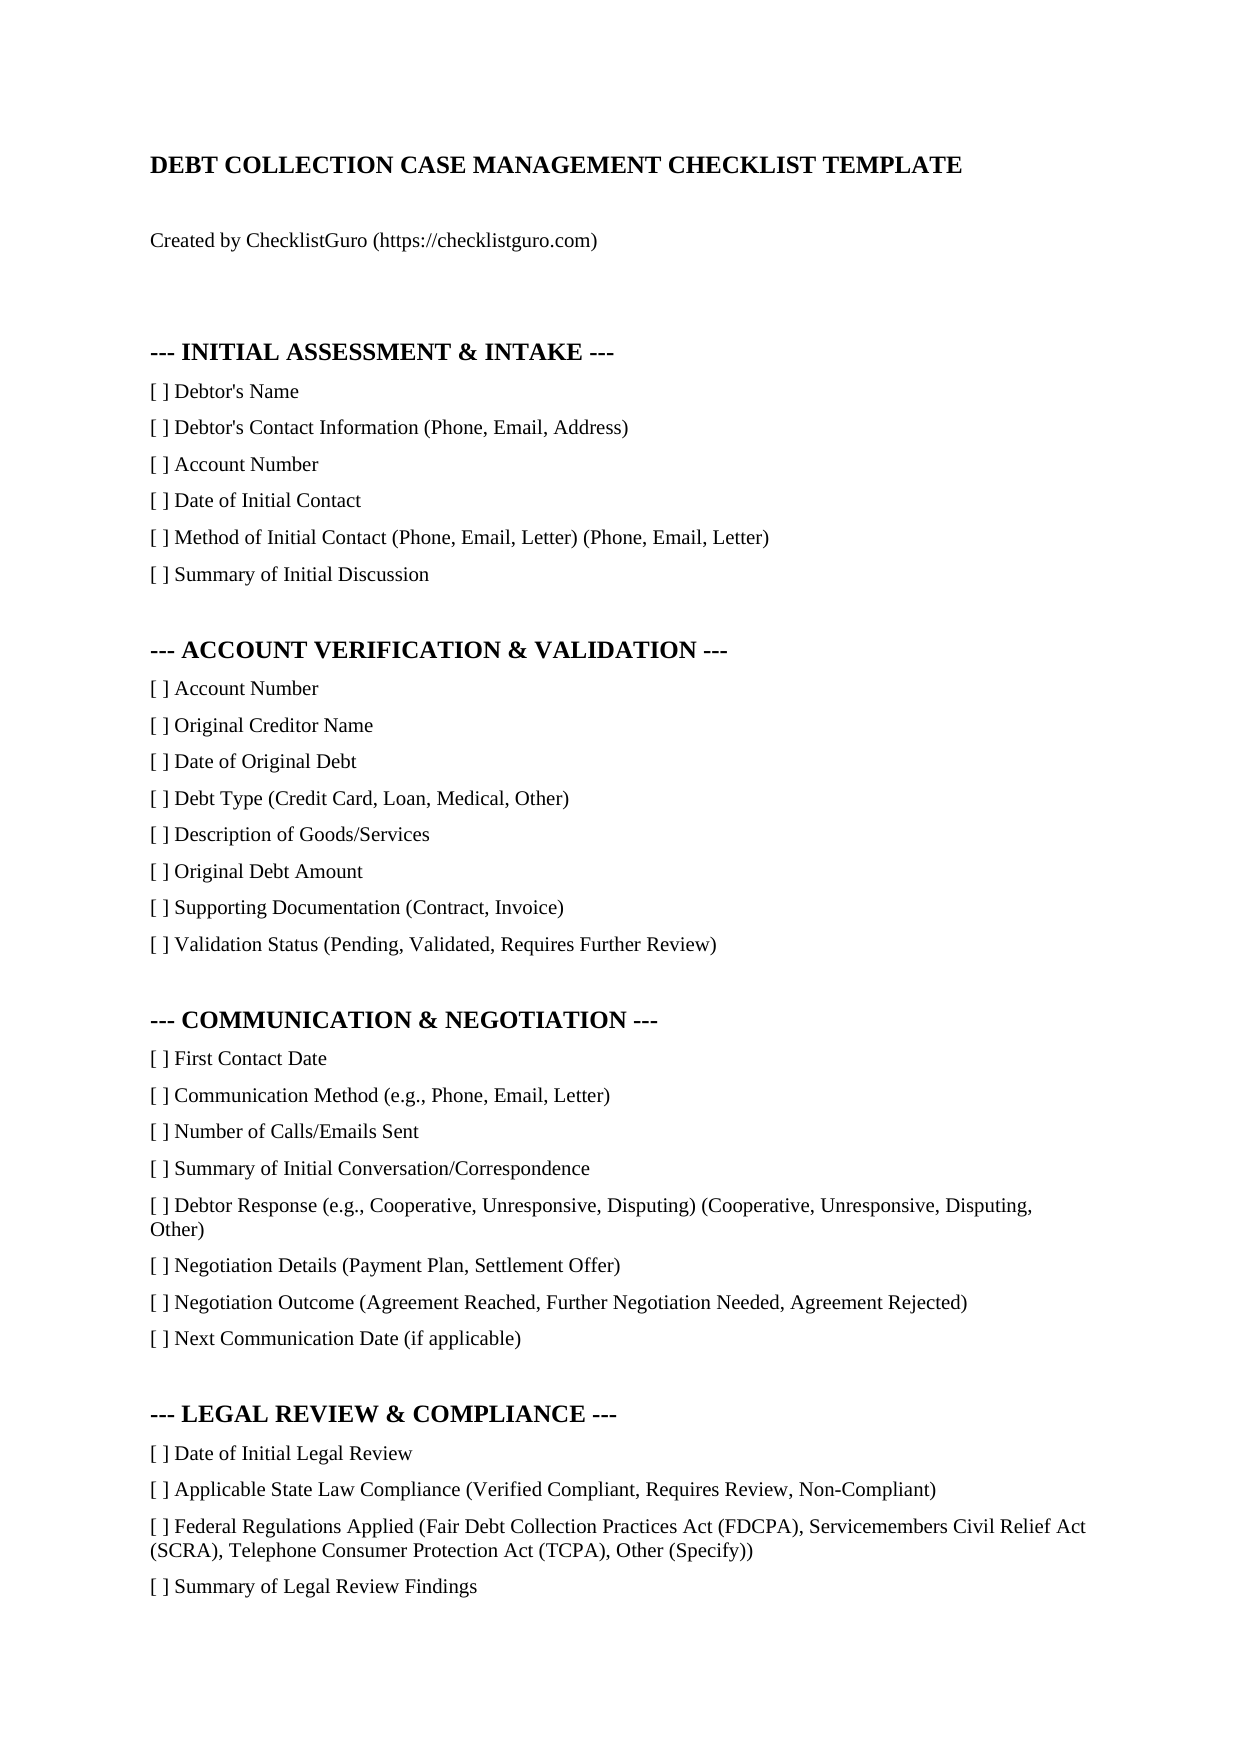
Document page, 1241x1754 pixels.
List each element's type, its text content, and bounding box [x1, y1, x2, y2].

text [ ] Federal Regulations Applied (Fair Debt Collection Practices Act (FDCPA), Servicemembers Civil Relief Act (SCRA), Telephone Consumer Protection Act (TCPA), Other (Specify)) [150, 1514, 1090, 1562]
text [ ] Summary of Initial Discussion [150, 562, 1090, 586]
text [ ] Method of Initial Contact (Phone, Email, Letter) (Phone, Email, Letter) [150, 525, 1090, 549]
text DEBT COLLECTION CASE MANAGEMENT CHECKLIST TEMPLATE [150, 150, 1090, 179]
text [ ] Original Debt Amount [150, 859, 1090, 883]
text [ ] Account Number [150, 676, 1090, 700]
text [ ] Negotiation Outcome (Agreement Reached, Further Negotiation Needed, Agreement Rejected) [150, 1290, 1090, 1314]
text [ ] Debtor's Contact Information (Phone, Email, Address) [150, 415, 1090, 439]
text [ ] Validation Status (Pending, Validated, Requires Further Review) [150, 932, 1090, 956]
text [ ] Original Creditor Name [150, 712, 1090, 737]
text --- INITIAL ASSESSMENT & INTAKE --- [150, 337, 1090, 366]
text [ ] Summary of Initial Conversation/Correspondence [150, 1156, 1090, 1180]
text --- ACCOUNT VERIFICATION & VALIDATION --- [150, 635, 1090, 663]
text [ ] Supporting Documentation (Contract, Invoice) [150, 895, 1090, 919]
text [ ] Number of Calls/Emails Sent [150, 1119, 1090, 1143]
text [ ] Debtor Response (e.g., Cooperative, Unresponsive, Disputing) (Cooperative, Unresponsive, Disputing, Other) [150, 1192, 1090, 1241]
text [ ] Debtor's Name [150, 379, 1090, 403]
text [ ] Description of Goods/Services [150, 822, 1090, 846]
text [ ] Date of Initial Contact [150, 488, 1090, 512]
text [ ] Account Number [150, 452, 1090, 476]
text [ ] Next Communication Date (if applicable) [150, 1326, 1090, 1350]
text [ ] Date of Initial Legal Review [150, 1441, 1090, 1465]
text --- LEGAL REVIEW & COMPLIANCE --- [150, 1399, 1090, 1428]
text [ ] Communication Method (e.g., Phone, Email, Letter) [150, 1083, 1090, 1107]
text [ ] Summary of Legal Review Findings [150, 1574, 1090, 1598]
text [ ] Negotiation Details (Payment Plan, Settlement Offer) [150, 1253, 1090, 1277]
text [ ] First Contact Date [150, 1046, 1090, 1070]
text [ ] Applicable State Law Compliance (Verified Compliant, Requires Review, Non-Compliant) [150, 1477, 1090, 1501]
text [ ] Debt Type (Credit Card, Loan, Medical, Other) [150, 786, 1090, 810]
text Created by ChecklistGuro (https://checklistguro.com) [150, 228, 1090, 252]
text --- COMMUNICATION & NEGOTIATION --- [150, 1005, 1090, 1034]
text [ ] Date of Original Debt [150, 749, 1090, 773]
